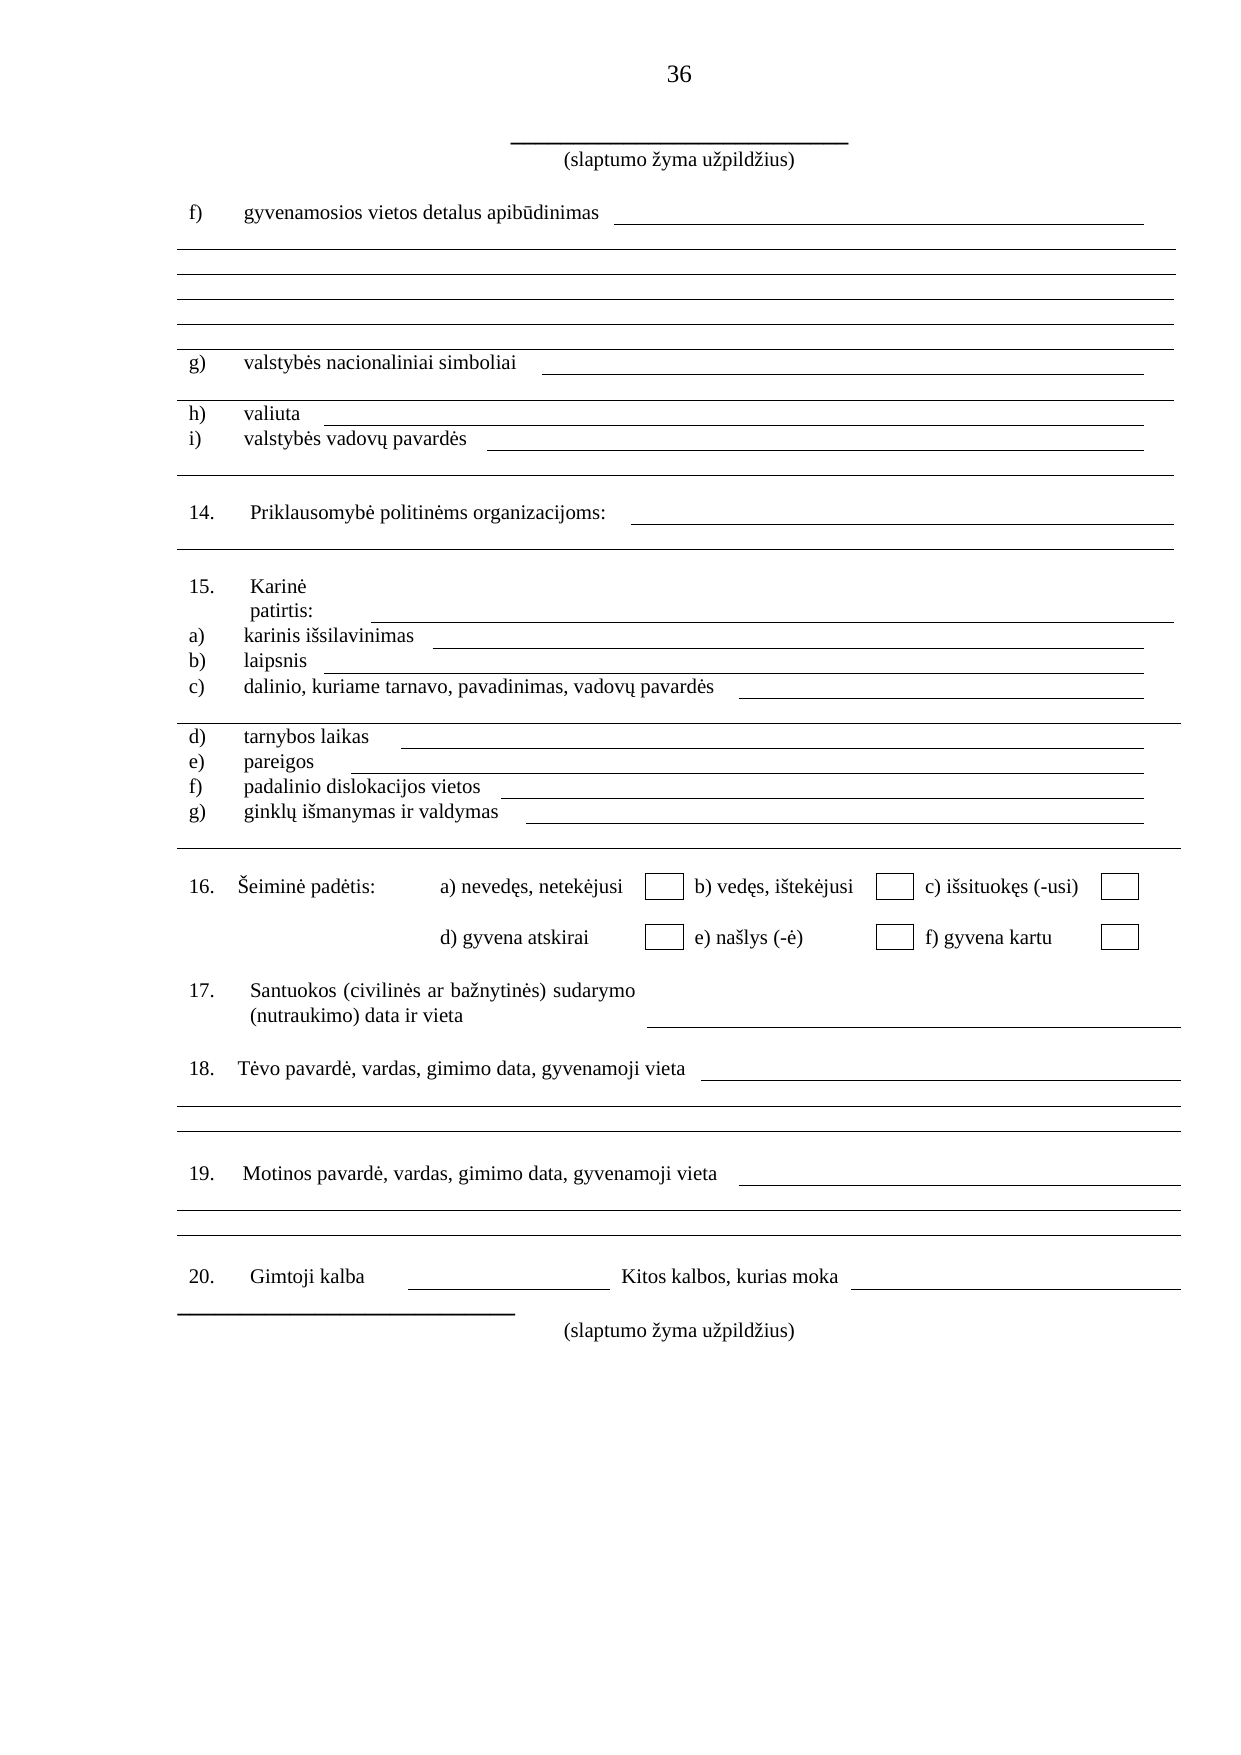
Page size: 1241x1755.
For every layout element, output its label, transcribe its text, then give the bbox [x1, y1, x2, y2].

table_cell [1101, 900, 1138, 923]
text ___________________________ [177, 118, 1181, 147]
table_cell f) gyvena kartu [914, 924, 1101, 949]
table_cell [1144, 724, 1174, 748]
table_cell [324, 401, 1144, 424]
table_cell [526, 799, 1144, 823]
table_header 20. [177, 1265, 238, 1288]
table_cell dalinio, kuriame tarnavo, pavadinimas, vadovų pavardės [232, 673, 738, 698]
table_cell ginklų išmanymas ir valdymas [232, 798, 526, 823]
table_cell [646, 874, 683, 898]
table_cell f) [177, 773, 232, 798]
table_cell [631, 500, 1174, 524]
table_cell [177, 899, 428, 923]
table_cell [401, 724, 1144, 748]
table_cell [351, 748, 1144, 773]
table_header 17. [177, 979, 238, 1027]
table_cell pareigos [232, 748, 351, 773]
table_header [739, 1160, 1181, 1184]
table_cell tarnybos laikas [232, 724, 401, 748]
table_cell [1144, 350, 1174, 374]
table_cell [177, 1185, 1181, 1209]
table_cell [646, 849, 683, 873]
table_cell [239, 476, 631, 500]
table_cell [1176, 500, 1181, 524]
table_cell [177, 374, 1174, 399]
table_cell [1176, 524, 1181, 549]
table_cell [1144, 673, 1174, 698]
text (slaptumo žyma užpildžius) [177, 1318, 1181, 1342]
table_cell [1176, 450, 1181, 475]
table_cell [1144, 798, 1174, 823]
table_cell [1139, 849, 1174, 873]
table_header [851, 1265, 1181, 1288]
table_cell [739, 674, 1144, 698]
table_cell [1102, 925, 1138, 949]
table_cell [1176, 224, 1181, 249]
table_cell [177, 476, 238, 500]
table_cell [1144, 748, 1174, 773]
table_cell [1176, 899, 1181, 923]
table_cell i) [177, 425, 232, 450]
table_cell [487, 426, 1144, 450]
table_cell b) vedęs, ištekėjusi [684, 873, 876, 898]
table_cell 16. [177, 873, 226, 898]
table_cell g) [177, 350, 232, 374]
table_cell [1176, 574, 1181, 622]
table_cell [177, 450, 1174, 475]
table_header Santuokos (civilinės ar bažnytinės) sudarymo (nutraukimo) data ir vieta [239, 979, 647, 1027]
table_cell [1144, 648, 1174, 672]
table_cell [177, 550, 238, 574]
table_header [1144, 200, 1174, 224]
table_cell [914, 899, 1101, 923]
table_cell e) [177, 748, 232, 773]
table_cell [542, 350, 1144, 374]
table_header f) [177, 200, 232, 224]
table_cell [1176, 374, 1181, 399]
table_cell c) išsituokęs (-usi) [914, 873, 1101, 898]
table_cell [1144, 425, 1174, 450]
table_cell [177, 275, 1174, 299]
table_cell [1139, 899, 1174, 923]
table_cell [683, 849, 876, 873]
table_cell [876, 900, 913, 923]
table_cell Priklausomybė politinėms organizacijoms: [239, 500, 631, 524]
table_cell [429, 899, 646, 923]
table_cell [1176, 299, 1181, 324]
table_cell [1176, 425, 1181, 450]
table_header gyvenamosios vietos detalus apibūdinimas [232, 200, 614, 224]
table_header Tėvo pavardė, vardas, gimimo data, gyvenamoji vieta [226, 1056, 701, 1080]
table_cell [1176, 324, 1181, 349]
table_header [647, 979, 1181, 1027]
table_cell [177, 300, 1174, 324]
table_cell [1176, 249, 1181, 274]
table_cell h) [177, 401, 232, 424]
table_cell [1101, 849, 1138, 873]
table_cell [177, 224, 1174, 249]
table_cell [177, 698, 1181, 723]
table_cell [914, 849, 1101, 873]
table_cell a) [177, 622, 232, 647]
table_cell [646, 925, 683, 949]
table_cell a) nevedęs, netekėjusi [429, 873, 645, 898]
table_cell [1176, 773, 1181, 798]
table_cell [177, 1080, 1181, 1106]
table_cell [324, 648, 1144, 672]
table_header [1176, 200, 1181, 224]
table_cell [1176, 648, 1181, 672]
table_cell [1176, 748, 1181, 773]
table_cell [1176, 724, 1181, 748]
table_cell [1144, 623, 1174, 647]
table_cell [226, 849, 428, 873]
table_cell padalinio dislokacijos vietos [232, 773, 501, 798]
table_cell [177, 1211, 1181, 1235]
table_cell valiuta [232, 401, 324, 424]
table_cell d) gyvena atskirai [429, 924, 645, 949]
table_cell valstybės vadovų pavardės [232, 425, 487, 450]
table_header [408, 1265, 610, 1288]
table_cell [1176, 622, 1181, 647]
table_cell [1176, 274, 1181, 299]
table_cell [1176, 849, 1181, 873]
table_cell b) [177, 648, 232, 672]
table_cell [1176, 673, 1181, 698]
table_cell c) [177, 673, 232, 698]
table_cell [177, 524, 1174, 549]
table_cell karinis išsilavinimas [232, 622, 432, 647]
table_cell [501, 774, 1144, 798]
table_cell [1139, 873, 1174, 898]
table_cell e) našlys (-ė) [684, 924, 876, 949]
table_cell [1176, 349, 1181, 374]
text ___________________________ [177, 1289, 1181, 1318]
table_cell valstybės nacionaliniai simboliai [232, 350, 542, 374]
table_cell [683, 899, 876, 923]
table_cell [877, 874, 913, 898]
table_header 19. [177, 1160, 226, 1184]
table_cell [1176, 873, 1181, 898]
table_cell [1144, 773, 1174, 798]
table_cell [1102, 874, 1138, 898]
table_cell [1176, 400, 1181, 424]
table_cell [631, 550, 1174, 574]
table_header [614, 200, 1144, 224]
table_cell [877, 925, 913, 949]
table_cell [177, 1107, 1181, 1131]
table_cell laipsnis [232, 648, 324, 672]
table_cell [177, 849, 226, 873]
table_cell [1139, 924, 1174, 949]
table_cell [429, 849, 646, 873]
table_cell Šeiminė padėtis: [226, 873, 428, 898]
table_header 18. [177, 1056, 226, 1080]
table_header Gimtoji kalba [239, 1265, 408, 1288]
table_cell [876, 849, 913, 873]
table_header Motinos pavardė, vardas, gimimo data, gyvenamoji vieta [226, 1160, 738, 1184]
table_cell [1144, 401, 1174, 424]
table_cell [177, 325, 1174, 349]
table_header Kitos kalbos, kurias moka [610, 1265, 851, 1288]
table_cell [646, 900, 683, 923]
table_cell [239, 550, 631, 574]
table_cell [177, 250, 1176, 274]
table_cell 15. [177, 574, 238, 622]
table_cell [1176, 475, 1181, 500]
table_cell 14. [177, 500, 238, 524]
table_cell [371, 574, 1174, 622]
text (slaptumo žyma užpildžius) [177, 147, 1181, 171]
table_cell [433, 623, 1144, 647]
table_cell [177, 924, 428, 949]
table_cell Karinė patirtis: [239, 574, 371, 622]
table_cell d) [177, 724, 232, 748]
table_header [701, 1056, 1181, 1080]
table_cell [1176, 549, 1181, 574]
table_cell [1176, 924, 1181, 949]
table_cell [631, 476, 1174, 500]
table_cell g) [177, 798, 232, 823]
table_cell [177, 823, 1181, 848]
table_cell [1176, 798, 1181, 823]
